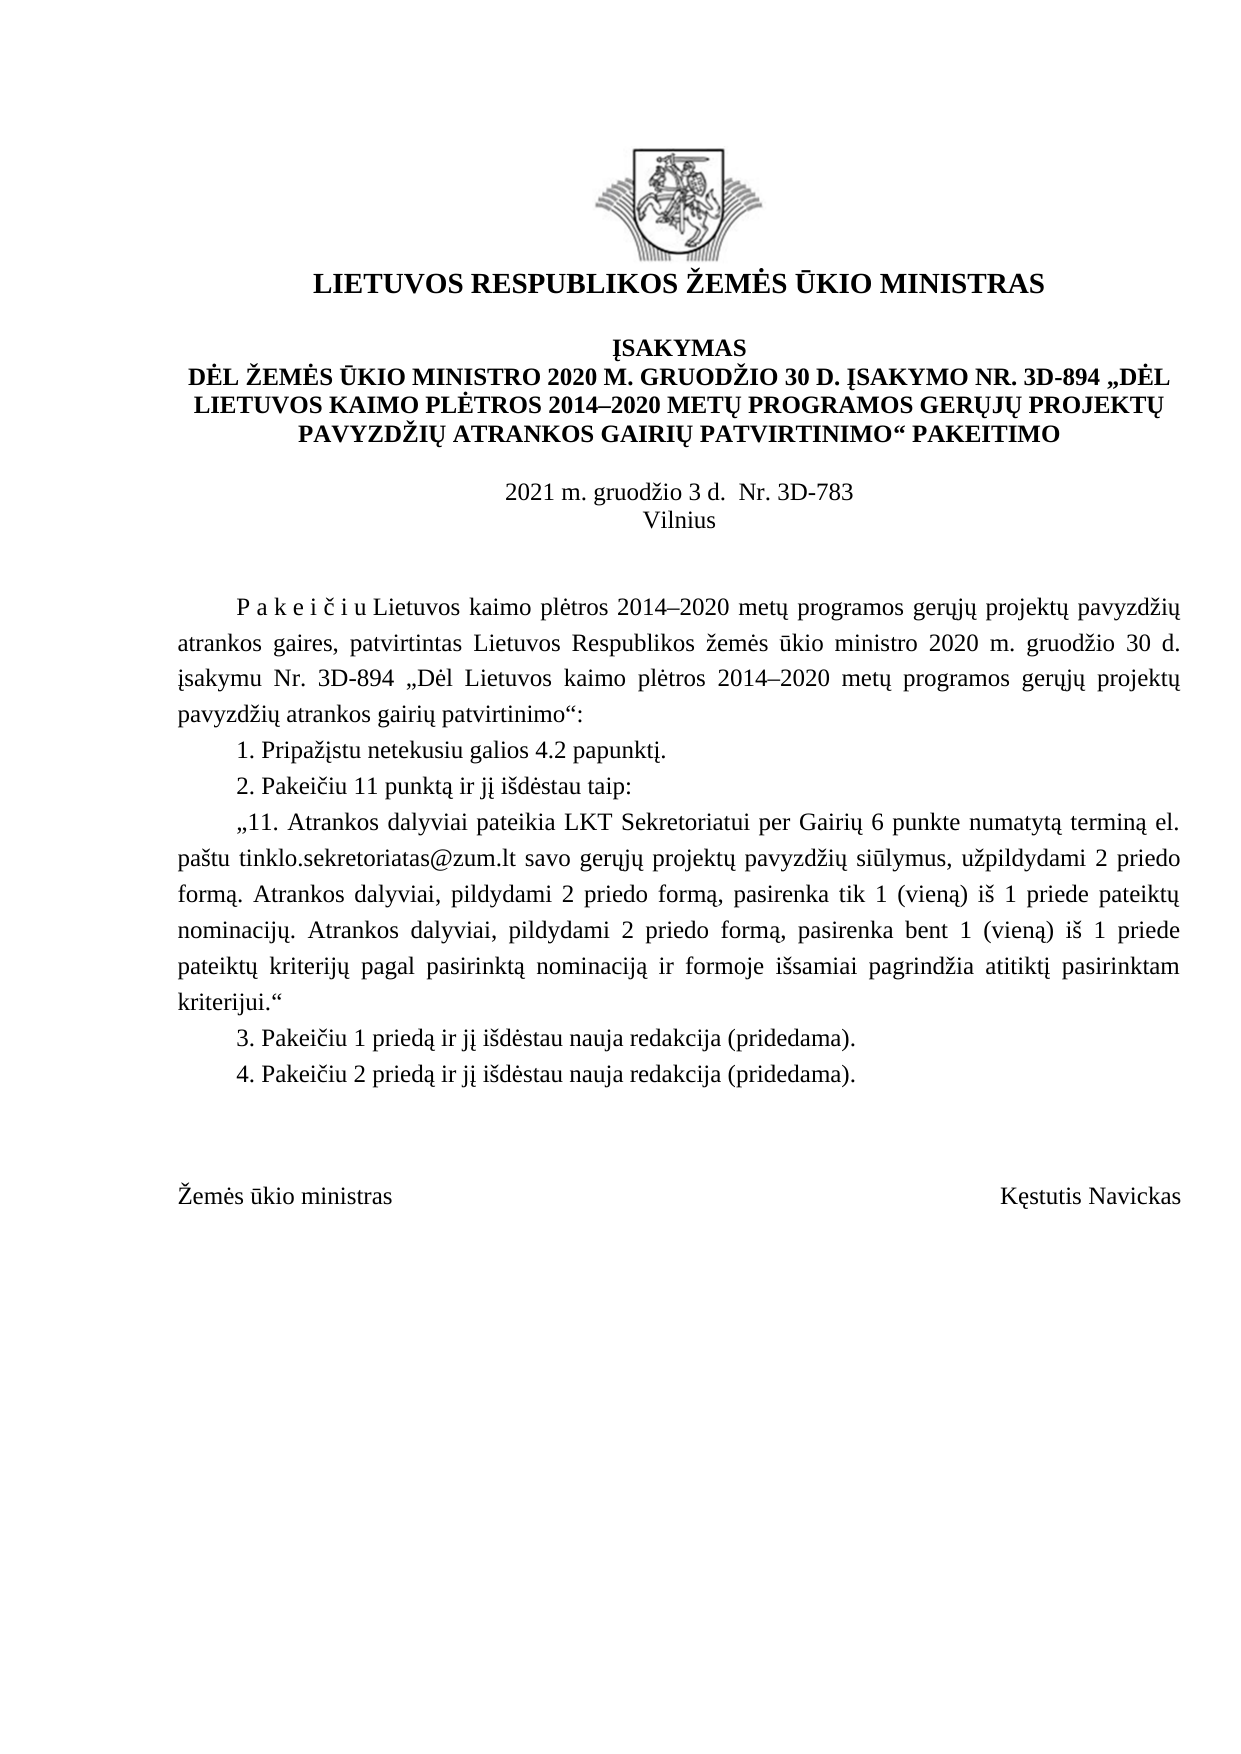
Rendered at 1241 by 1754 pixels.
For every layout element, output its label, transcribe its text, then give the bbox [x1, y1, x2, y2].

text P a k e i č i u Lietuvos kaimo plėtros 2014–2020 metų programos gerųjų projektų pavyzdžių atrankos gaires, patvirtintas Lietuvos Respublikos žemės ūkio ministro 2020 m. gruodžio 30 d. įsakymu Nr. 3D-894 „Dėl Lietuvos kaimo plėtros 2014–2020 metų programos gerųjų projektų pavyzdžių atrankos gairių patvirtinimo“: [177, 592, 1181, 728]
text „11. Atrankos dalyviai pateikia LKT Sekretoriatui per Gairių 6 punkte numatytą terminą el. paštu tinklo.sekretoriatas@zum.lt savo gerųjų projektų pavyzdžių siūlymus, užpildydami 2 priedo formą. Atrankos dalyviai, pildydami 2 priedo formą, pasirenka tik 1 (vieną) iš 1 priede pateiktų nominacijų. Atrankos dalyviai, pildydami 2 priedo formą, pasirenka bent 1 (vieną) iš 1 priede pateiktų kriterijų pagal pasirinktą nominaciją ir formoje išsamiai pagrindžia atitiktį pasirinktam kriterijui.“ [177, 807, 1181, 1016]
text LIETUVOS RESPUBLIKOS ŽEMĖS ŪKIO MINISTRAS [177, 266, 1181, 299]
text 4. Pakeičiu 2 priedą ir jį išdėstau nauja redakcija (pridedama). [177, 1059, 1181, 1088]
text 2021 m. gruodžio 3 d. Nr. 3D-783 [177, 477, 1181, 505]
text DĖL ŽEMĖS ŪKIO MINISTRO 2020 M. gruodžio 30 D. ĮSAKYMO NR. 3d-894 „DĖL LIETUVOS KAIMO PLĖTROS 2014–2020 METŲ PROGRAMOS GERŲJŲ PROJEKTŲ PAVYZDŽIŲ ATRANKOS GAIRIŲ PATVIRTINIMO“ PAKEITIMO [177, 362, 1181, 448]
text 1. Pripažįstu netekusiu galios 4.2 papunktį. [177, 735, 1181, 764]
text ĮSAKYMAS [177, 333, 1181, 362]
text Žemės ūkio ministras Kęstutis Navickas [177, 1181, 1181, 1210]
text 3. Pakeičiu 1 priedą ir jį išdėstau nauja redakcija (pridedama). [177, 1023, 1181, 1052]
text 2. Pakeičiu 11 punktą ir jį išdėstau taip: [177, 771, 1181, 800]
text Vilnius [177, 505, 1181, 534]
